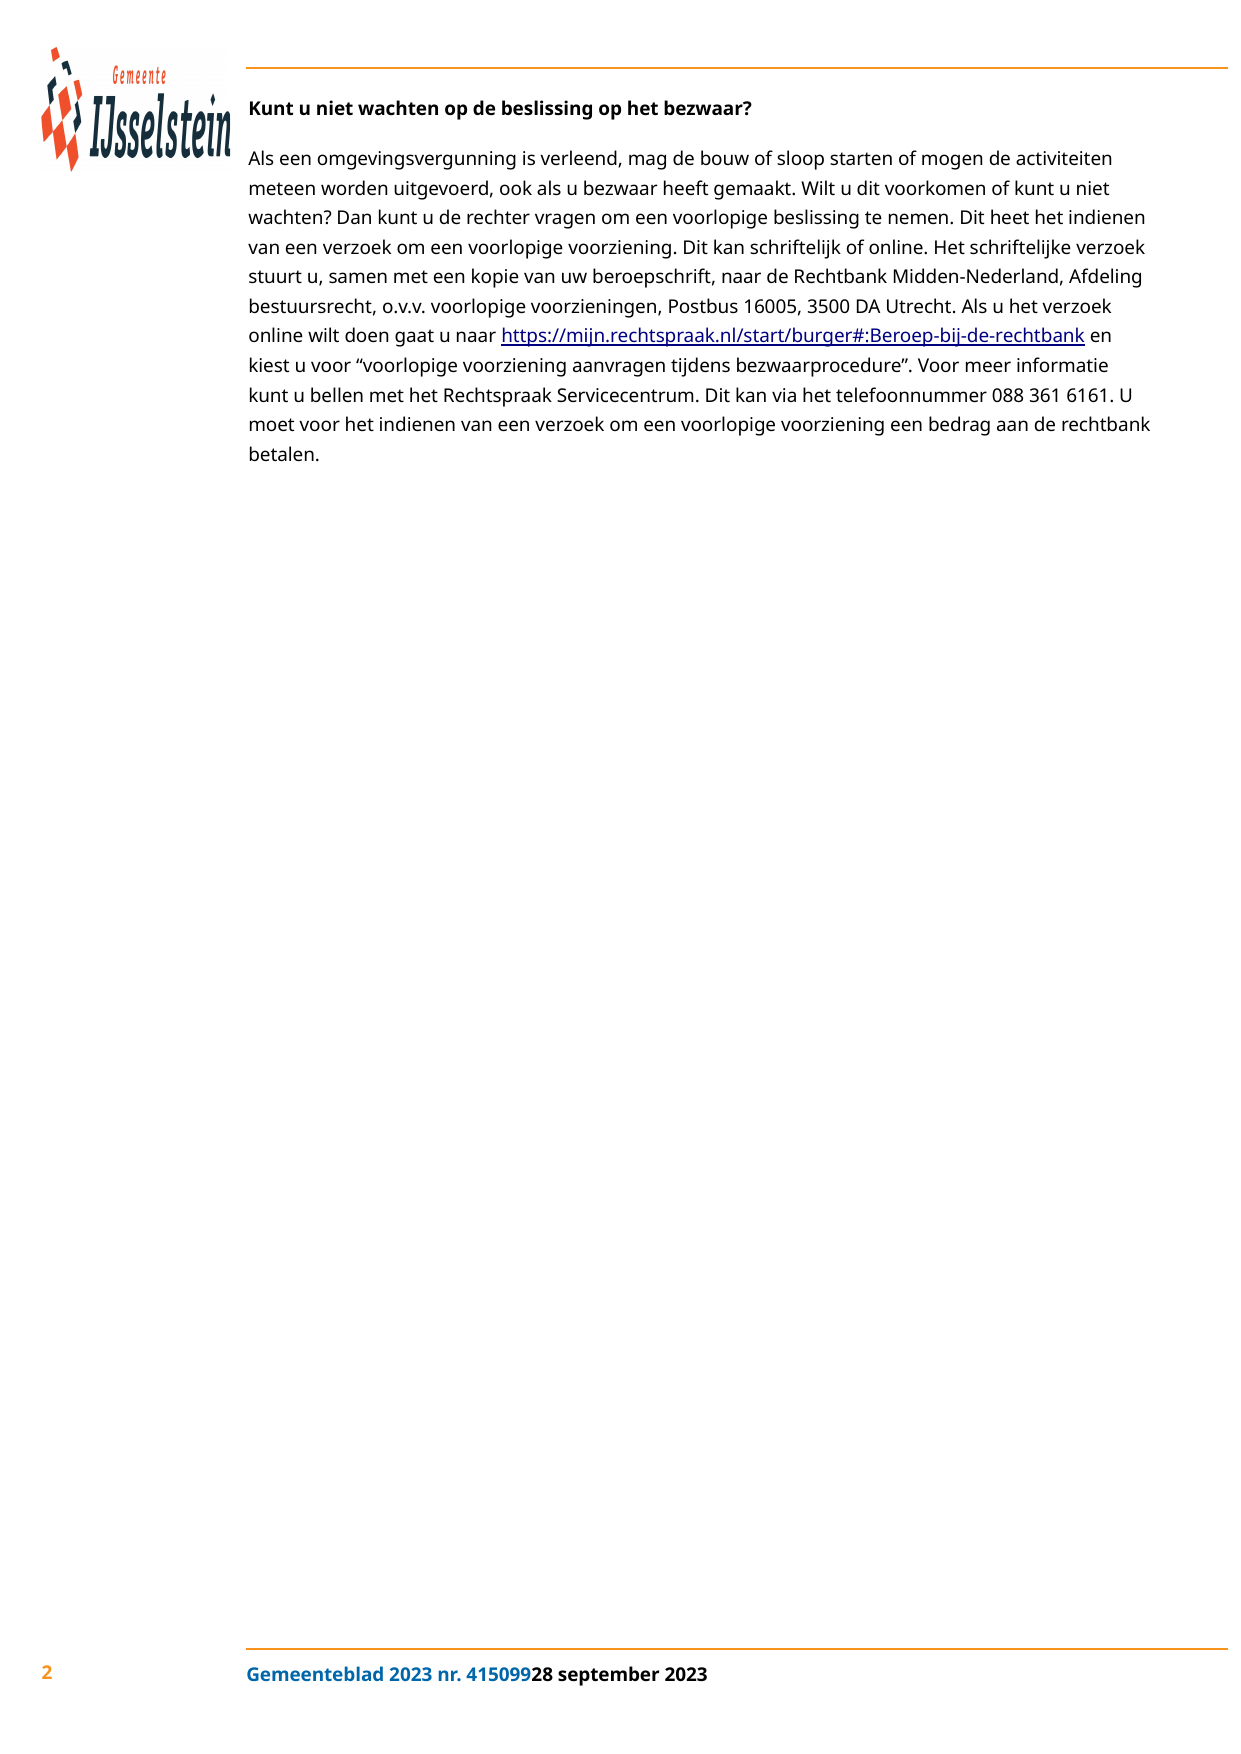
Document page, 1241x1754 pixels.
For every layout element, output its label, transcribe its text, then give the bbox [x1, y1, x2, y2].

text Kunt u niet wachten op de beslissing op het bezwaar? [248, 95, 1152, 121]
picture [41, 47, 231, 172]
text Als een omgevingsvergunning is verleend, mag de bouw of sloop starten of mogen de activiteiten meteen worden uitgevoerd, ook als u bezwaar heeft gemaakt. Wilt u dit voorkomen of kunt u niet wachten? Dan kunt u de rechter vragen om een voorlopige beslissing te nemen. Dit heet het indienen van een verzoek om een voorlopige voorziening. Dit kan schriftelijk of online. Het schriftelijke verzoek stuurt u, samen met een kopie van uw beroepschrift, naar de Rechtbank Midden-Nederland, Afdeling bestuursrecht, o.v.v. voorlopige voorzieningen, Postbus 16005, 3500 DA Utrecht. Als u het verzoek online wilt doen gaat u naar https://mijn.rechtspraak.nl/start/burger#:Beroep-bij-de-rechtbank en kiest u voor “voorlopige voorziening aanvragen tijdens bezwaarprocedure”. Voor meer informatie kunt u bellen met het Rechtspraak Servicecentrum. Dit kan via het telefoonnummer 088 361 6161. U moet voor het indienen van een verzoek om een voorlopige voorziening een bedrag aan de rechtbank betalen. [248, 145, 1152, 467]
